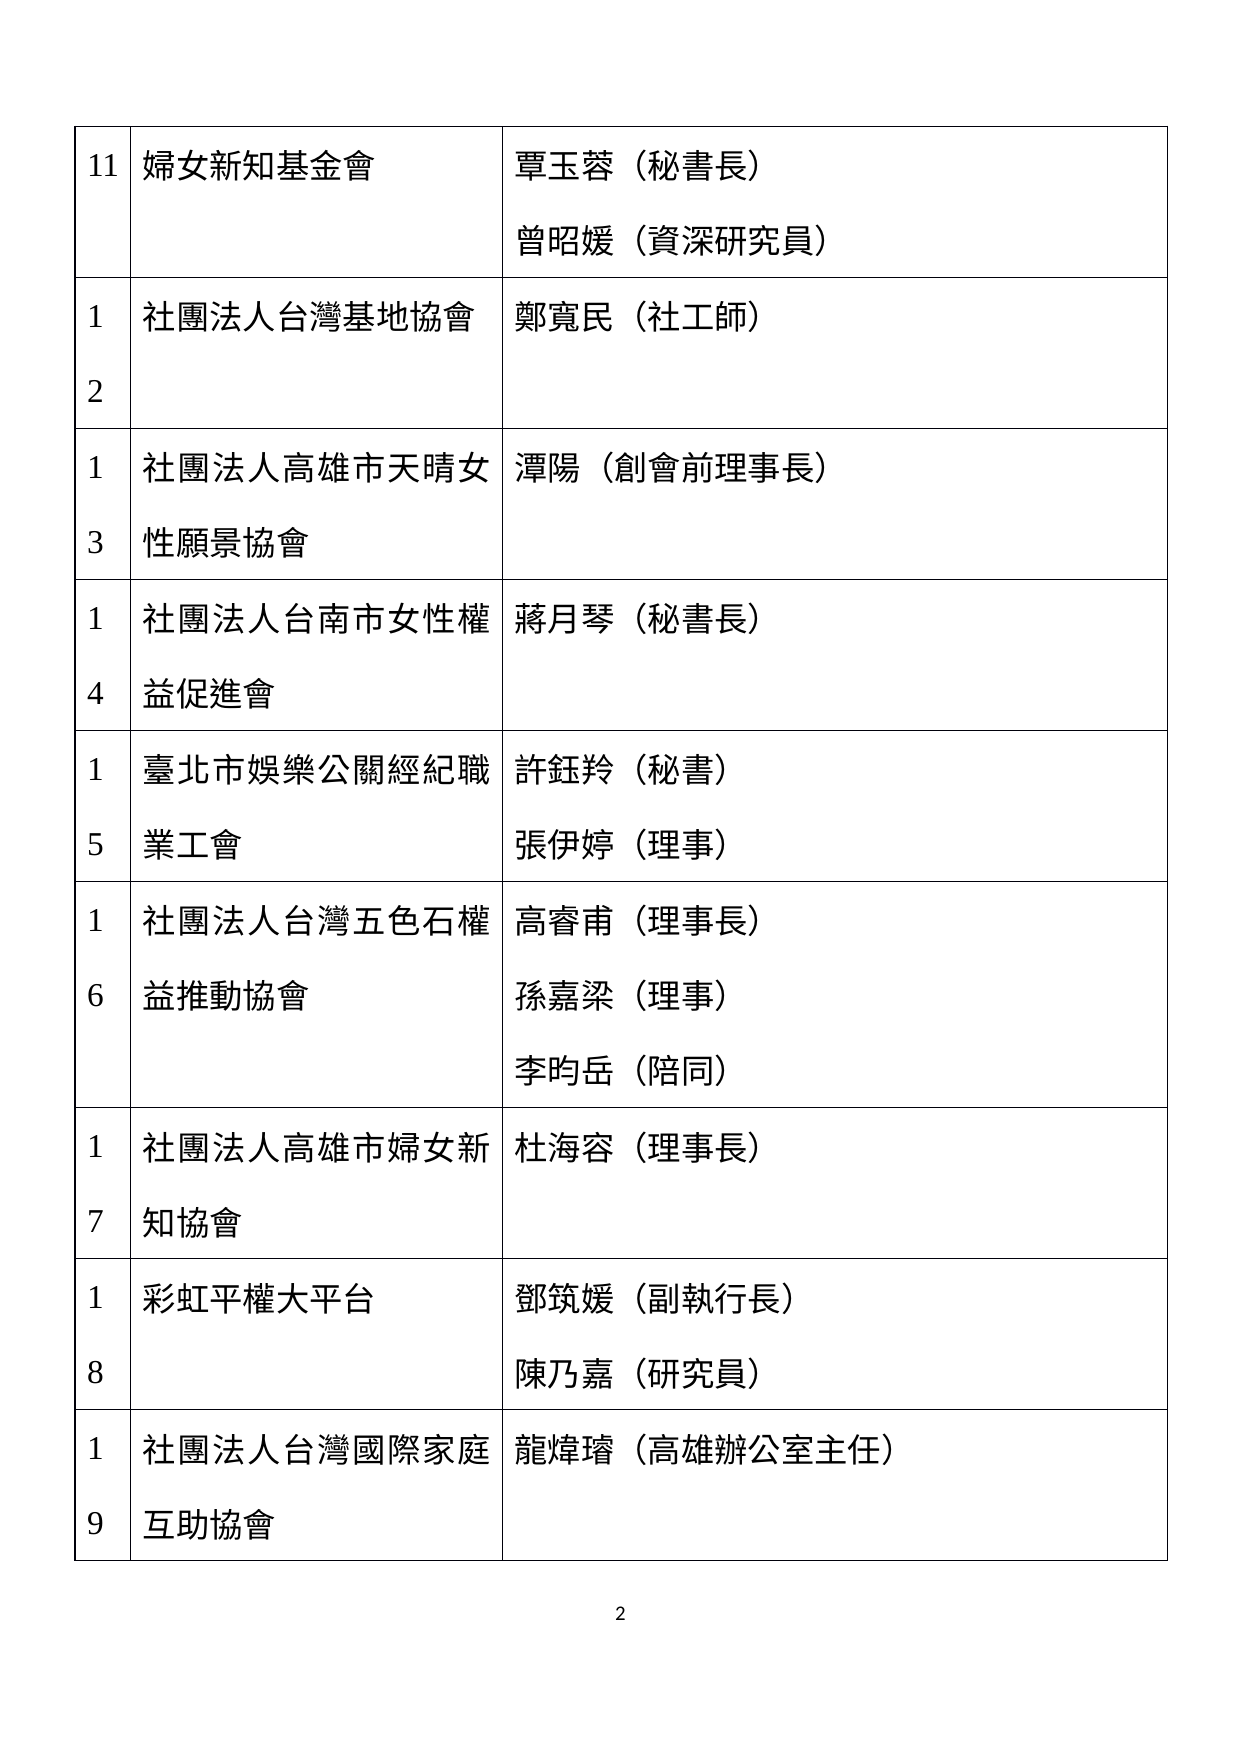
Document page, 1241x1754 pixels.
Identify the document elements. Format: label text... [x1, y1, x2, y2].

table_cell 社團法人台灣基地協會 [131, 278, 502, 428]
table_cell 覃玉蓉（秘書長） 曾昭媛（資深研究員） [503, 127, 1167, 277]
table_cell 鄧筑媛（副執行長） 陳乃嘉（研究員） [503, 1259, 1167, 1409]
table_cell 潭陽（創會前理事長） [503, 429, 1167, 579]
table_cell 蔣月琴（秘書長） [503, 580, 1167, 730]
table_cell 社團法人高雄市天晴女性願景協會 [131, 429, 502, 579]
table_cell 許鈺羚（秘書） 張伊婷（理事） [503, 731, 1167, 881]
table_cell 17 [76, 1108, 130, 1258]
table_cell 社團法人台南市女性權益促進會 [131, 580, 502, 730]
table_cell 11 [76, 127, 130, 277]
table_cell 婦女新知基金會 [131, 127, 502, 277]
table_cell 杜海容（理事長） [503, 1108, 1167, 1258]
table_cell 鄭寬民（社工師） [503, 278, 1167, 428]
table_cell 18 [76, 1259, 130, 1409]
table_cell 14 [76, 580, 130, 730]
table_cell 12 [76, 278, 130, 428]
table_cell 社團法人台灣五色石權益推動協會 [131, 882, 502, 1107]
table_cell 彩虹平權大平台 [131, 1259, 502, 1409]
table_cell 19 [76, 1410, 130, 1560]
table_cell 16 [76, 882, 130, 1107]
table_cell 社團法人台灣國際家庭互助協會 [131, 1410, 502, 1560]
table_cell 15 [76, 731, 130, 881]
table_cell 龍煒璿（高雄辦公室主任） [503, 1410, 1167, 1560]
table_cell 臺北市娛樂公關經紀職業工會 [131, 731, 502, 881]
table_cell 社團法人高雄市婦女新知協會 [131, 1108, 502, 1258]
table_cell 13 [76, 429, 130, 579]
table_cell 高睿甫（理事長） 孫嘉梁（理事） 李昀岳（陪同） [503, 882, 1167, 1107]
